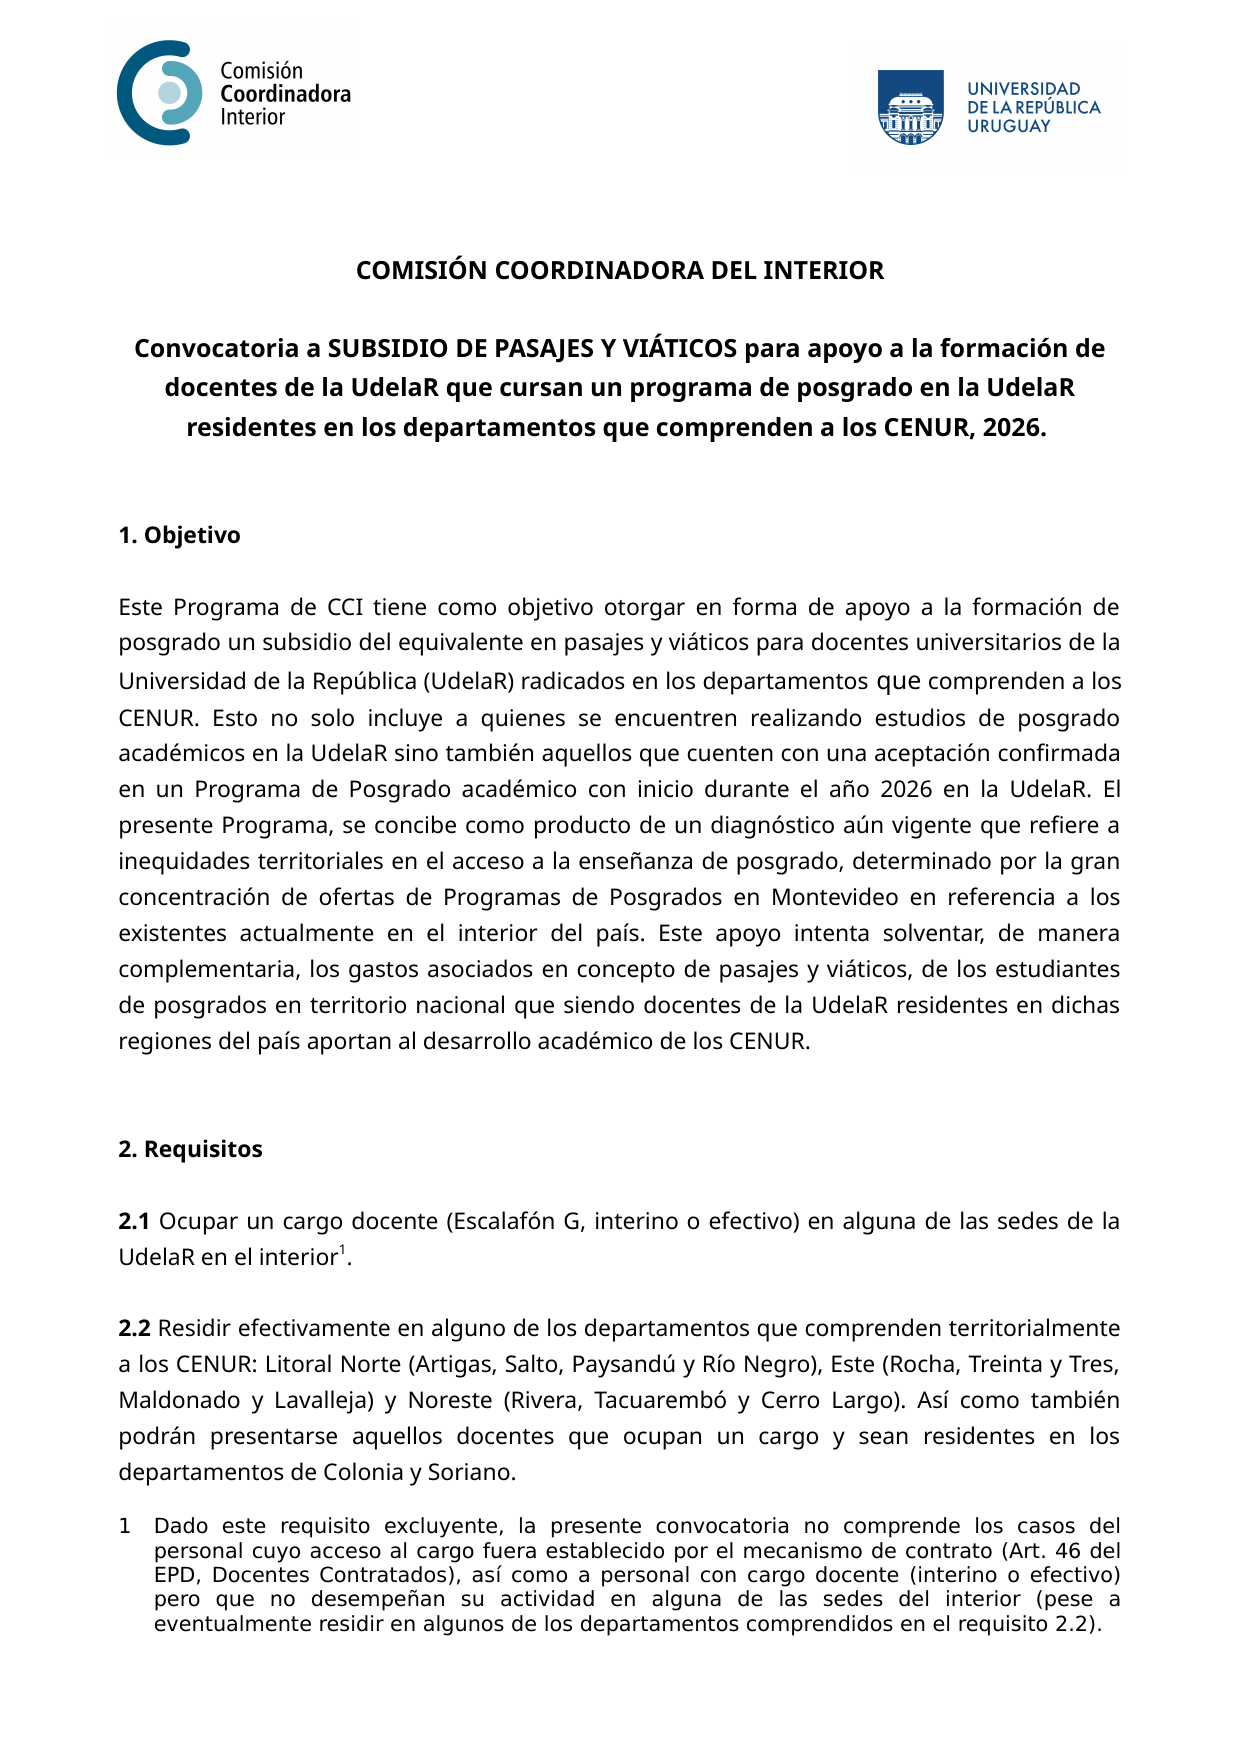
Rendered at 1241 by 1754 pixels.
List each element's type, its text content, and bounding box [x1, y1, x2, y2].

text Este Programa de CCI tiene como objetivo otorgar en forma de apoyo a la formación de posgrado un subsidio del equivalente en pasajes y viáticos para docentes universitarios de la Universidad de la República (UdelaR) radicados en los departamentos que comprenden a los CENUR. Esto no solo incluye a quienes se encuentren realizando estudios de posgrado académicos en la UdelaR sino también aquellos que cuenten con una aceptación confirmada en un Programa de Posgrado académico con inicio durante el año 2026 en la UdelaR. El presente Programa, se concibe como producto de un diagnóstico aún vigente que refiere a inequidades territoriales en el acceso a la enseñanza de posgrado, determinado por la gran concentración de ofertas de Programas de Posgrados en Montevideo en referencia a los existentes actualmente en el interior del país. Este apoyo intenta solventar, de manera complementaria, los gastos asociados en concepto de pasajes y viáticos, de los estudiantes de posgrados en territorio nacional que siendo docentes de la UdelaR residentes en dichas regiones del país aportan al desarrollo académico de los CENUR. [118, 590, 1122, 1056]
text 2.2 Residir efectivamente en alguno de los departamentos que comprenden territorialmente a los CENUR: Litoral Norte (Artigas, Salto, Paysandú y Río Negro), Este (Rocha, Treinta y Tres, Maldonado y Lavalleja) y Noreste (Rivera, Tacuarembó y Cerro Largo). Así como también podrán presentarse aquellos docentes que ocupan un cargo y sean residentes en los departamentos de Colonia y Soriano. [118, 1312, 1122, 1487]
text 2.1 Ocupar un cargo docente (Escalafón G, interino o efectivo) en alguna de las sedes de la UdelaR en el interior. [118, 1204, 1122, 1272]
text Dado este requisito excluyente, la presente convocatoria no comprende los casos del personal cuyo acceso al cargo fuera establecido por el mecanismo de contrato (Art. 46 del EPD, Docentes Contratados), así como a personal con cargo docente (interino o efectivo) pero que no desempeñan su actividad en alguna de las sedes del interior (pese a eventualmente residir en algunos de los departamentos comprendidos en el requisito 2.2). [118, 1514, 1122, 1636]
picture [109, 21, 358, 154]
text COMISIÓN COORDINADORA DEL INTERIOR [118, 253, 1122, 287]
text 1. Objetivo [118, 518, 1122, 550]
text 2. Requisitos [118, 1133, 1122, 1164]
picture [853, 45, 1126, 170]
text Convocatoria a SUBSIDIO DE PASAJES Y VIÁTICOS para apoyo a la formación de docentes de la UdelaR que cursan un programa de posgrado en la UdelaR residentes en los departamentos que comprenden a los CENUR, 2026. [118, 331, 1122, 443]
